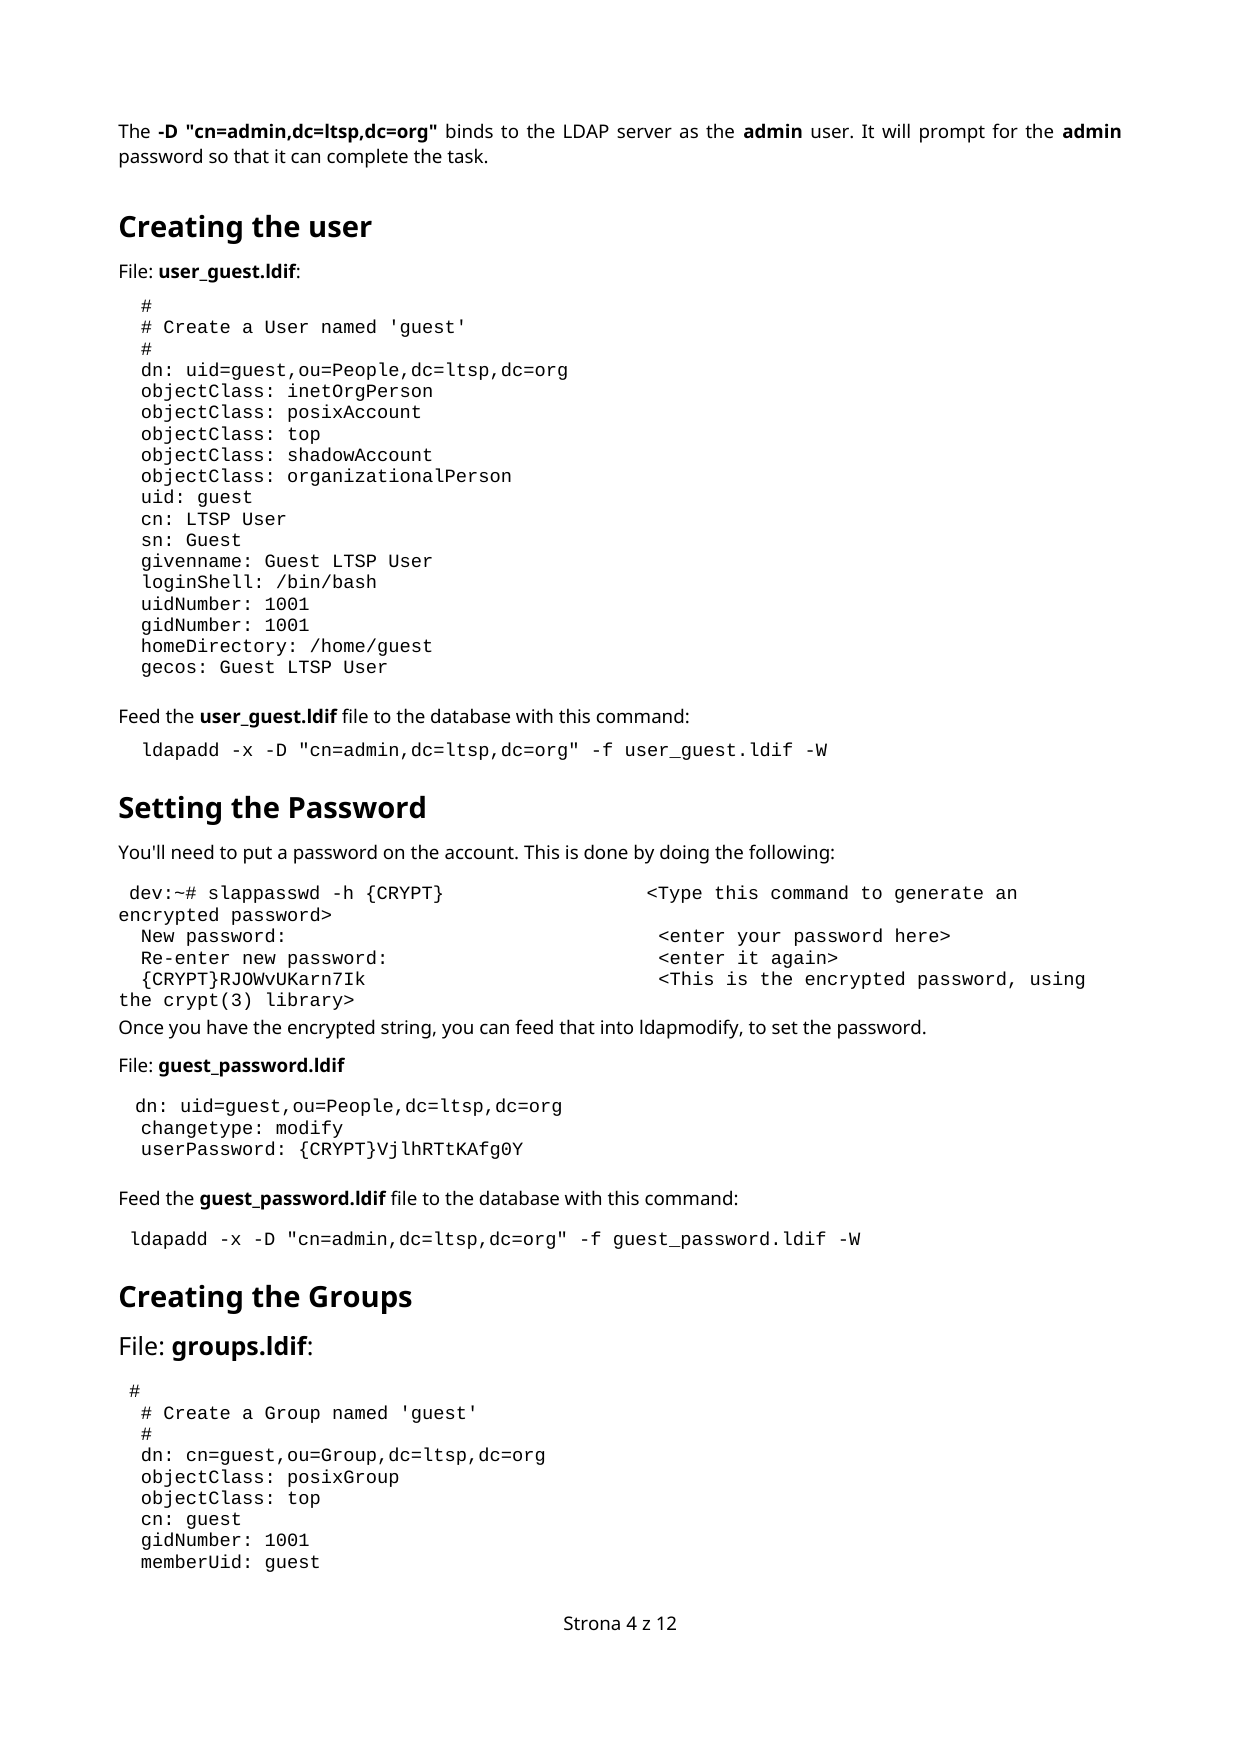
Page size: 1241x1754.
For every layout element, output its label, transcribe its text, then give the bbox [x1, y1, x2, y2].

text cn: LTSP User [118, 509, 1122, 531]
text dn: uid=guest,ou=People,dc=ltsp,dc=org [118, 361, 1122, 382]
text cn: guest [118, 1510, 1122, 1531]
text Feed the guest_password.ldif file to the database with this command: [118, 1185, 1122, 1211]
text New password: <enter your password here> [118, 927, 1122, 948]
subtitle Creating the user [118, 207, 1122, 246]
text objectClass: top [118, 1489, 1122, 1510]
text objectClass: organizationalPerson [118, 467, 1122, 488]
text dn: uid=guest,ou=People,dc=ltsp,dc=org [118, 1090, 1122, 1119]
text You'll need to put a password on the account. This is done by doing the following: [118, 839, 1122, 865]
text changetype: modify [118, 1119, 1122, 1140]
subtitle Setting the Password [118, 787, 1122, 827]
text objectClass: posixGroup [118, 1467, 1122, 1489]
text uidNumber: 1001 [118, 594, 1122, 616]
text loginShell: /bin/bash [118, 573, 1122, 594]
text uid: guest [118, 488, 1122, 509]
text dn: cn=guest,ou=Group,dc=ltsp,dc=org [118, 1446, 1122, 1467]
text # Create a User named 'guest' [118, 318, 1122, 339]
text gecos: Guest LTSP User [118, 658, 1122, 679]
text {CRYPT}RJOWvUKarn7Ik <This is the encrypted password, using the crypt(3) library> [118, 970, 1122, 1012]
text # Create a Group named 'guest' [118, 1404, 1122, 1425]
text dev:~# slappasswd -h {CRYPT} <Type this command to generate an encrypted password> [118, 877, 1122, 927]
text ldapadd -x -D "cn=admin,dc=ltsp,dc=org" -f user_guest.ldif -W [118, 741, 1122, 762]
subtitle Creating the Groups [118, 1276, 1122, 1316]
text givenname: Guest LTSP User [118, 552, 1122, 573]
text objectClass: shadowAccount [118, 446, 1122, 467]
text # [118, 1375, 1122, 1404]
text File: user_guest.ldif: [118, 259, 1122, 284]
text # [118, 297, 1122, 318]
text objectClass: top [118, 424, 1122, 446]
text # [118, 339, 1122, 361]
text File: guest_password.ldif [118, 1052, 1122, 1078]
text # [118, 1425, 1122, 1446]
text userPassword: {CRYPT}VjlhRTtKAfg0Y [118, 1140, 1122, 1161]
text gidNumber: 1001 [118, 616, 1122, 637]
text homeDirectory: /home/guest [118, 637, 1122, 658]
text sn: Guest [118, 531, 1122, 552]
text Re-enter new password: <enter it again> [118, 948, 1122, 970]
text objectClass: inetOrgPerson [118, 382, 1122, 403]
text Once you have the encrypted string, you can feed that into ldapmodify, to set the password. [118, 1012, 1122, 1040]
text objectClass: posixAccount [118, 403, 1122, 424]
text gidNumber: 1001 [118, 1531, 1122, 1552]
text memberUid: guest [118, 1552, 1122, 1574]
text ldapadd -x -D "cn=admin,dc=ltsp,dc=org" -f guest_password.ldif -W [118, 1223, 1122, 1251]
text The -D "cn=admin,dc=ltsp,dc=org" binds to the LDAP server as the admin user. It will prompt for the admin password so that it can complete the task. [118, 118, 1122, 169]
text Feed the user_guest.ldif file to the database with this command: [118, 703, 1122, 728]
text File: groups.ldif: [118, 1329, 1122, 1363]
